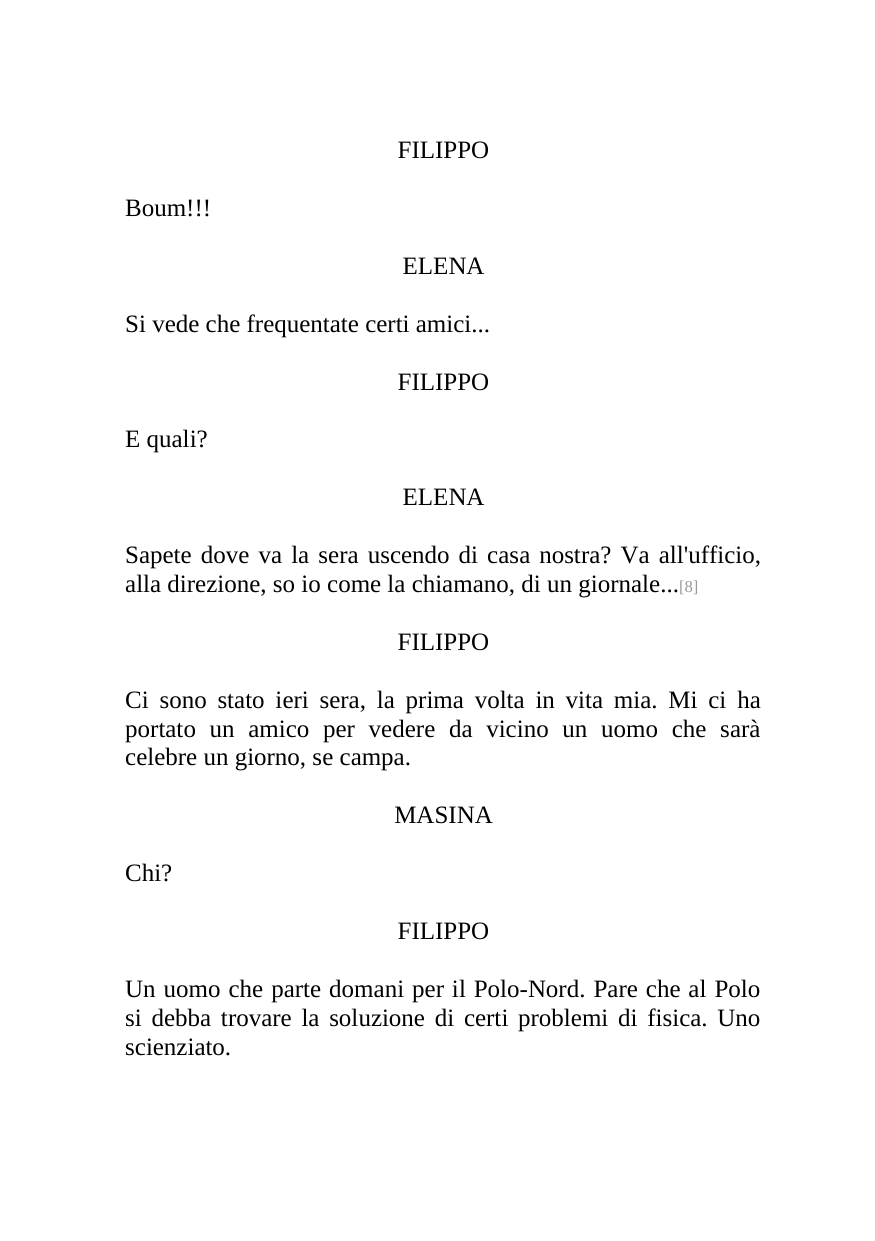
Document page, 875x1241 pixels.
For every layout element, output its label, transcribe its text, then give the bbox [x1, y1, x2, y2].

text FILIPPO [125, 367, 762, 395]
text Ci sono stato ieri sera, la prima volta in vita mia. Mi ci ha portato un amico per vedere da vicino un uomo che sarà celebre un giorno, se campa. [125, 685, 762, 771]
text Chi? [125, 858, 762, 887]
text FILIPPO [125, 135, 762, 164]
text Un uomo che parte domani per il Polo-Nord. Pare che al Polo si debba trovare la soluzione di certi problemi di fisica. Uno scienziato. [125, 974, 762, 1060]
text Sapete dove va la sera uscendo di casa nostra? Va all'ufficio, alla direzione, so io come la chiamano, di un giornale...[8] [125, 540, 762, 598]
text ELENA [125, 251, 762, 279]
text FILIPPO [125, 627, 762, 656]
text Si vede che frequentate certi amici... [125, 309, 762, 337]
text FILIPPO [125, 916, 762, 945]
text ELENA [125, 482, 762, 511]
text Boum!!! [125, 193, 762, 222]
text MASINA [125, 800, 762, 829]
text E quali? [125, 424, 762, 453]
